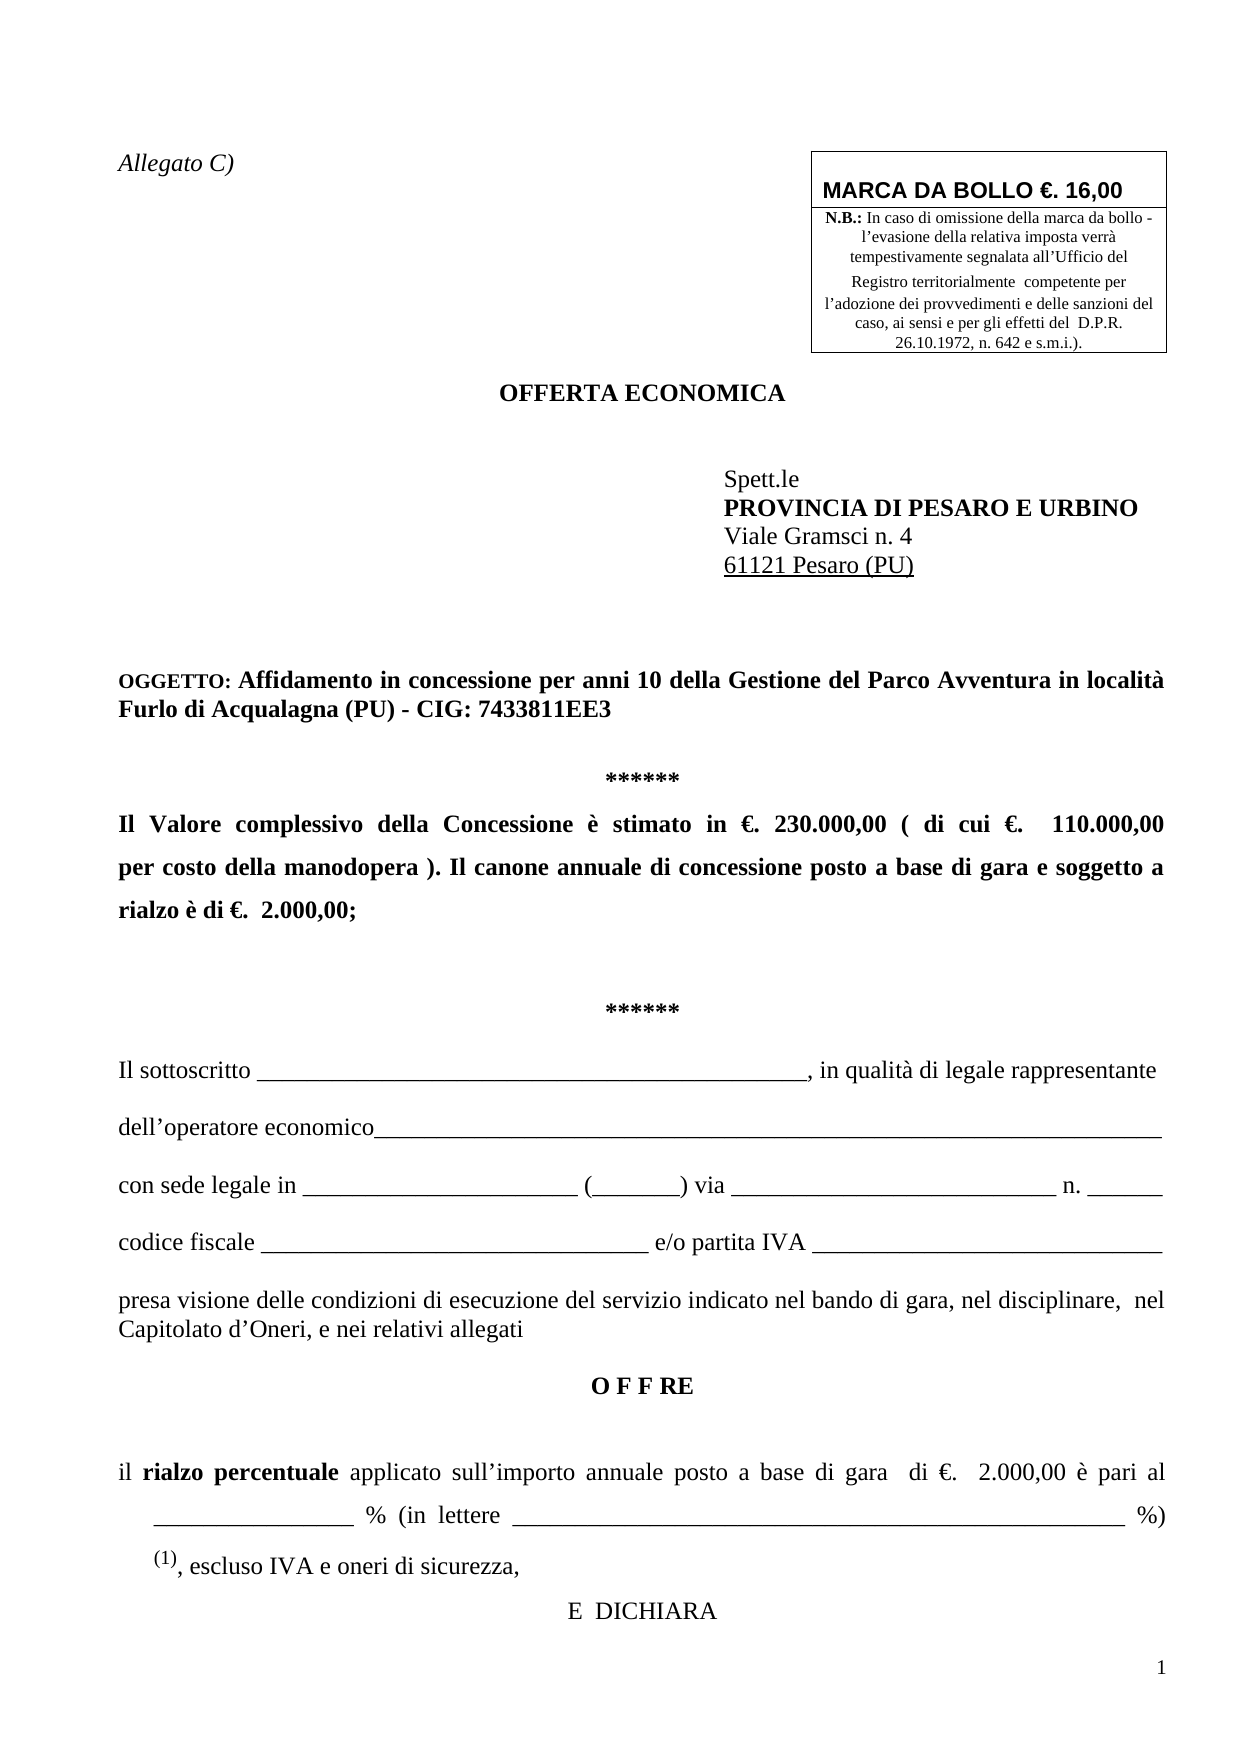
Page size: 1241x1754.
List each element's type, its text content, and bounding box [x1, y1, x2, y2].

subtitle PROVINCIA DI PESARO E URBINO [118, 493, 1166, 521]
text codice fiscale _______________________________ e/o partita IVA ____________________________ [118, 1227, 1166, 1256]
text dell’operatore economico_______________________________________________________________ [118, 1112, 1166, 1141]
text ****** [118, 766, 1166, 794]
text ****** [118, 997, 1166, 1026]
text Il Valore complessivo della Concessione è stimato in €. 230.000,00 ( di cui €. 110.000,00 per costo della manodopera ). Il canone annuale di concessione posto a base di gara e soggetto a rialzo è di €. 2.000,00; [118, 809, 1166, 924]
text OFFERTA ECONOMICA [118, 378, 1166, 406]
text con sede legale in ______________________ (_______) via __________________________ n. ______ [118, 1170, 1166, 1199]
text Spett.le [118, 464, 1166, 493]
text Allegato C) [118, 148, 1166, 205]
text Il sottoscritto ____________________________________________, in qualità di legale rappresentante [118, 1055, 1166, 1084]
text O F F RE [118, 1371, 1166, 1400]
table_cell N.B.: In caso di omissione della marca da bollo - l’evasione della relativa imposta verrà tempestivamente segnalata all’Ufficio del Registro territorialmente competente per l’adozione dei provvedimenti e delle sanzioni del caso, ai sensi e per gli effetti del D.P.R. 26.10.1972, n. 642 e s.m.i.). [812, 208, 1166, 352]
table_header MARCA DA BOLLO €. 16,00 [812, 152, 1166, 207]
text OGGETTO: Affidamento in concessione per anni 10 della Gestione del Parco Avventura in località Furlo di Acqualagna (PU) - CIG: 7433811EE3 [118, 665, 1166, 723]
subtitle 61121 Pesaro (PU) [118, 550, 1166, 579]
text presa visione delle condizioni di esecuzione del servizio indicato nel bando di gara, nel disciplinare, nel Capitolato d’Oneri, e nei relativi allegati [118, 1285, 1166, 1342]
text Viale Gramsci n. 4 [118, 521, 1166, 550]
text il rialzo percentuale applicato sull’importo annuale posto a base di gara di €. 2.000,00 è pari al ________________ % (in lettere _________________________________________________ %)(1), escluso IVA e oneri di sicurezza, [118, 1457, 1166, 1580]
text E DICHIARA [118, 1596, 1166, 1625]
